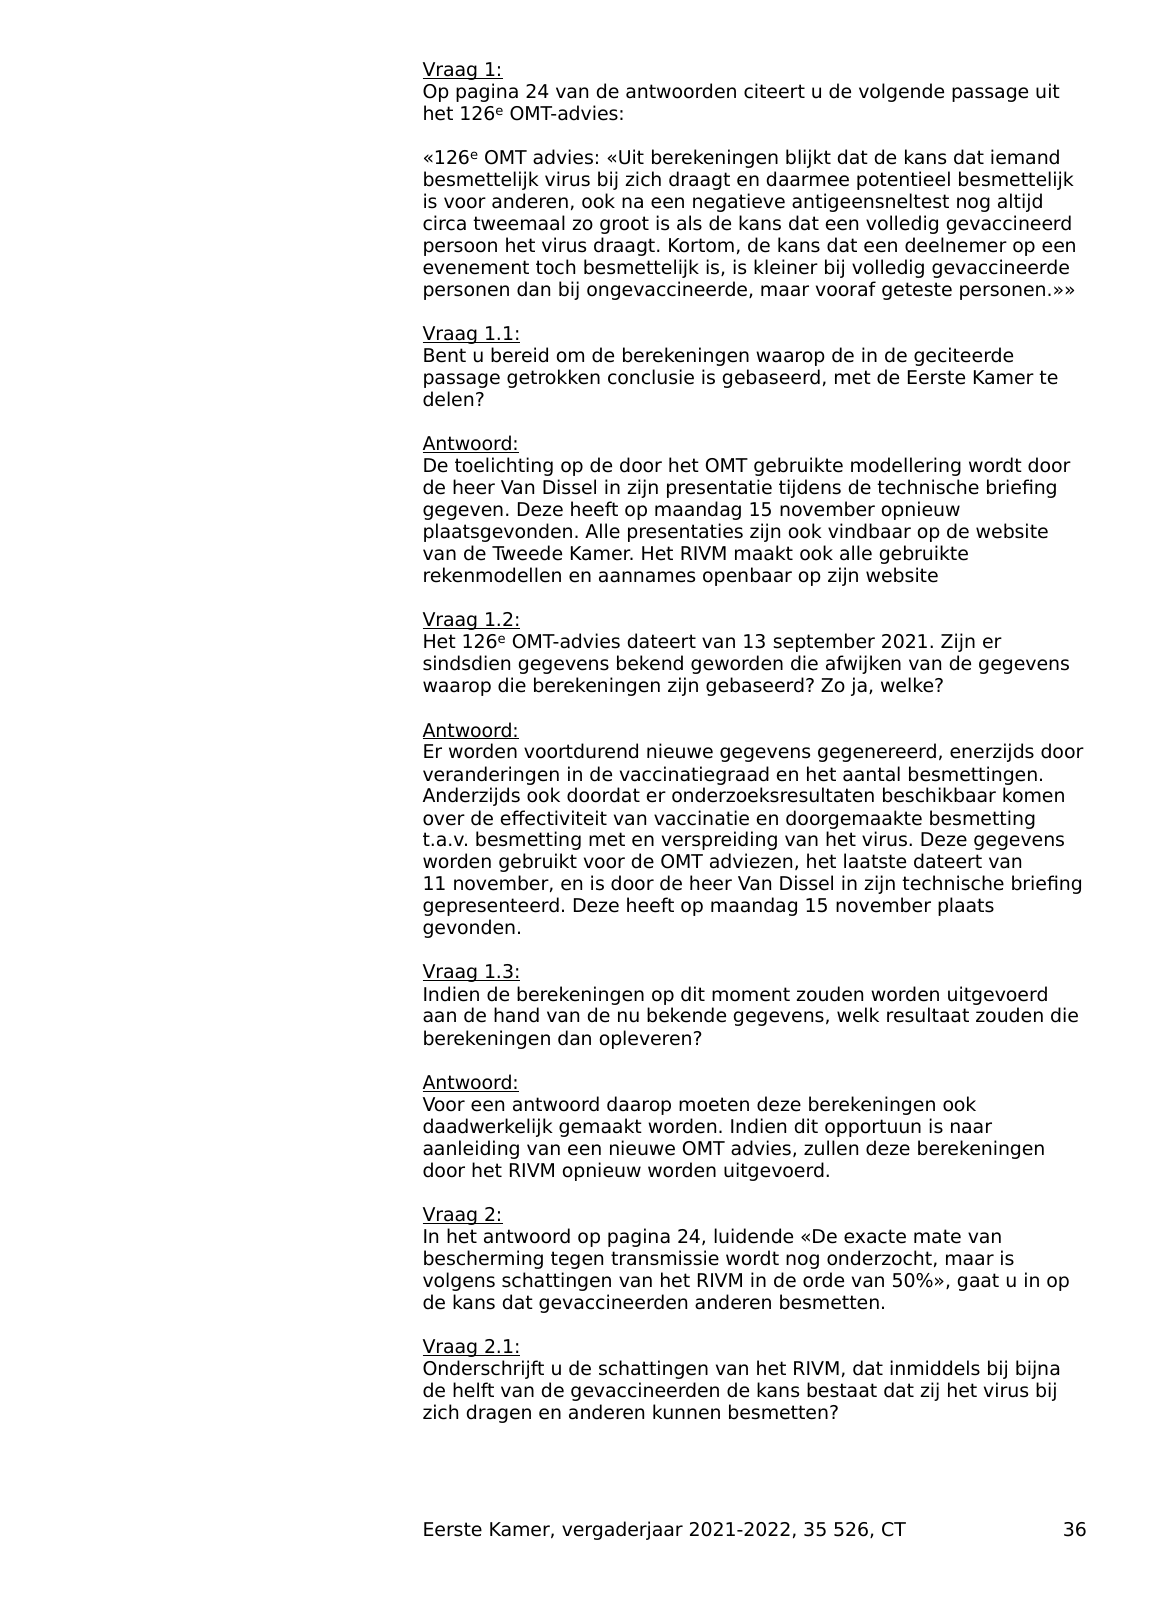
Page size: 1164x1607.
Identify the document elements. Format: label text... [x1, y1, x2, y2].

subtitle Vraag 1.1: [422, 323, 1087, 345]
text Bent u bereid om de berekeningen waarop de in de geciteerde passage getrokken conclusie is gebaseerd, met de Eerste Kamer te delen? [422, 345, 1087, 411]
subtitle Vraag 1.3: [422, 961, 1087, 983]
text Onderschrijft u de schattingen van het RIVM, dat inmiddels bij bijna de helft van de gevaccineerden de kans bestaat dat zij het virus bij zich dragen en anderen kunnen besmetten? [422, 1358, 1087, 1424]
text Voor een antwoord daarop moeten deze berekeningen ook daadwerkelijk gemaakt worden. Indien dit opportuun is naar aanleiding van een nieuwe OMT advies, zullen deze berekeningen door het RIVM opnieuw worden uitgevoerd. [422, 1093, 1087, 1181]
text In het antwoord op pagina 24, luidende «De exacte mate van bescherming tegen transmissie wordt nog onderzocht, maar is volgens schattingen van het RIVM in de orde van 50%», gaat u in op de kans dat gevaccineerden anderen besmetten. [422, 1226, 1087, 1313]
subtitle Vraag 1: [422, 59, 1087, 81]
subtitle Vraag 2: [422, 1204, 1087, 1226]
subtitle Antwoord: [422, 719, 1087, 741]
text Het 126e OMT-advies dateert van 13 september 2021. Zijn er sindsdien gegevens bekend geworden die afwijken van de gegevens waarop die berekeningen zijn gebaseerd? Zo ja, welke? [422, 631, 1087, 697]
text Er worden voortdurend nieuwe gegevens gegenereerd, enerzijds door veranderingen in de vaccinatiegraad en het aantal besmettingen. Anderzijds ook doordat er onderzoeksresultaten beschikbaar komen over de effectiviteit van vaccinatie en doorgemaakte besmetting t.a.v. besmetting met en verspreiding van het virus. Deze gegevens worden gebruikt voor de OMT adviezen, het laatste dateert van 11 november, en is door de heer Van Dissel in zijn technische briefing gepresenteerd. Deze heeft op maandag 15 november plaats gevonden. [422, 741, 1087, 939]
subtitle Antwoord: [422, 1072, 1087, 1093]
subtitle Vraag 1.2: [422, 609, 1087, 631]
subtitle Vraag 2.1: [422, 1336, 1087, 1358]
text «126e OMT advies: «Uit berekeningen blijkt dat de kans dat iemand besmettelijk virus bij zich draagt en daarmee potentieel besmettelijk is voor anderen, ook na een negatieve antigeensneltest nog altijd circa tweemaal zo groot is als de kans dat een volledig gevaccineerd persoon het virus draagt. Kortom, de kans dat een deelnemer op een evenement toch besmettelijk is, is kleiner bij volledig gevaccineerde personen dan bij ongevaccineerde, maar vooraf geteste personen.»» [422, 147, 1087, 301]
subtitle Antwoord: [422, 433, 1087, 455]
text Op pagina 24 van de antwoorden citeert u de volgende passage uit het 126e OMT-advies: [422, 81, 1087, 125]
text Indien de berekeningen op dit moment zouden worden uitgevoerd aan de hand van de nu bekende gegevens, welk resultaat zouden die berekeningen dan opleveren? [422, 983, 1087, 1049]
text De toelichting op de door het OMT gebruikte modellering wordt door de heer Van Dissel in zijn presentatie tijdens de technische briefing gegeven. Deze heeft op maandag 15 november opnieuw plaatsgevonden. Alle presentaties zijn ook vindbaar op de website van de Tweede Kamer. Het RIVM maakt ook alle gebruikte rekenmodellen en aannames openbaar op zijn website [422, 455, 1087, 587]
